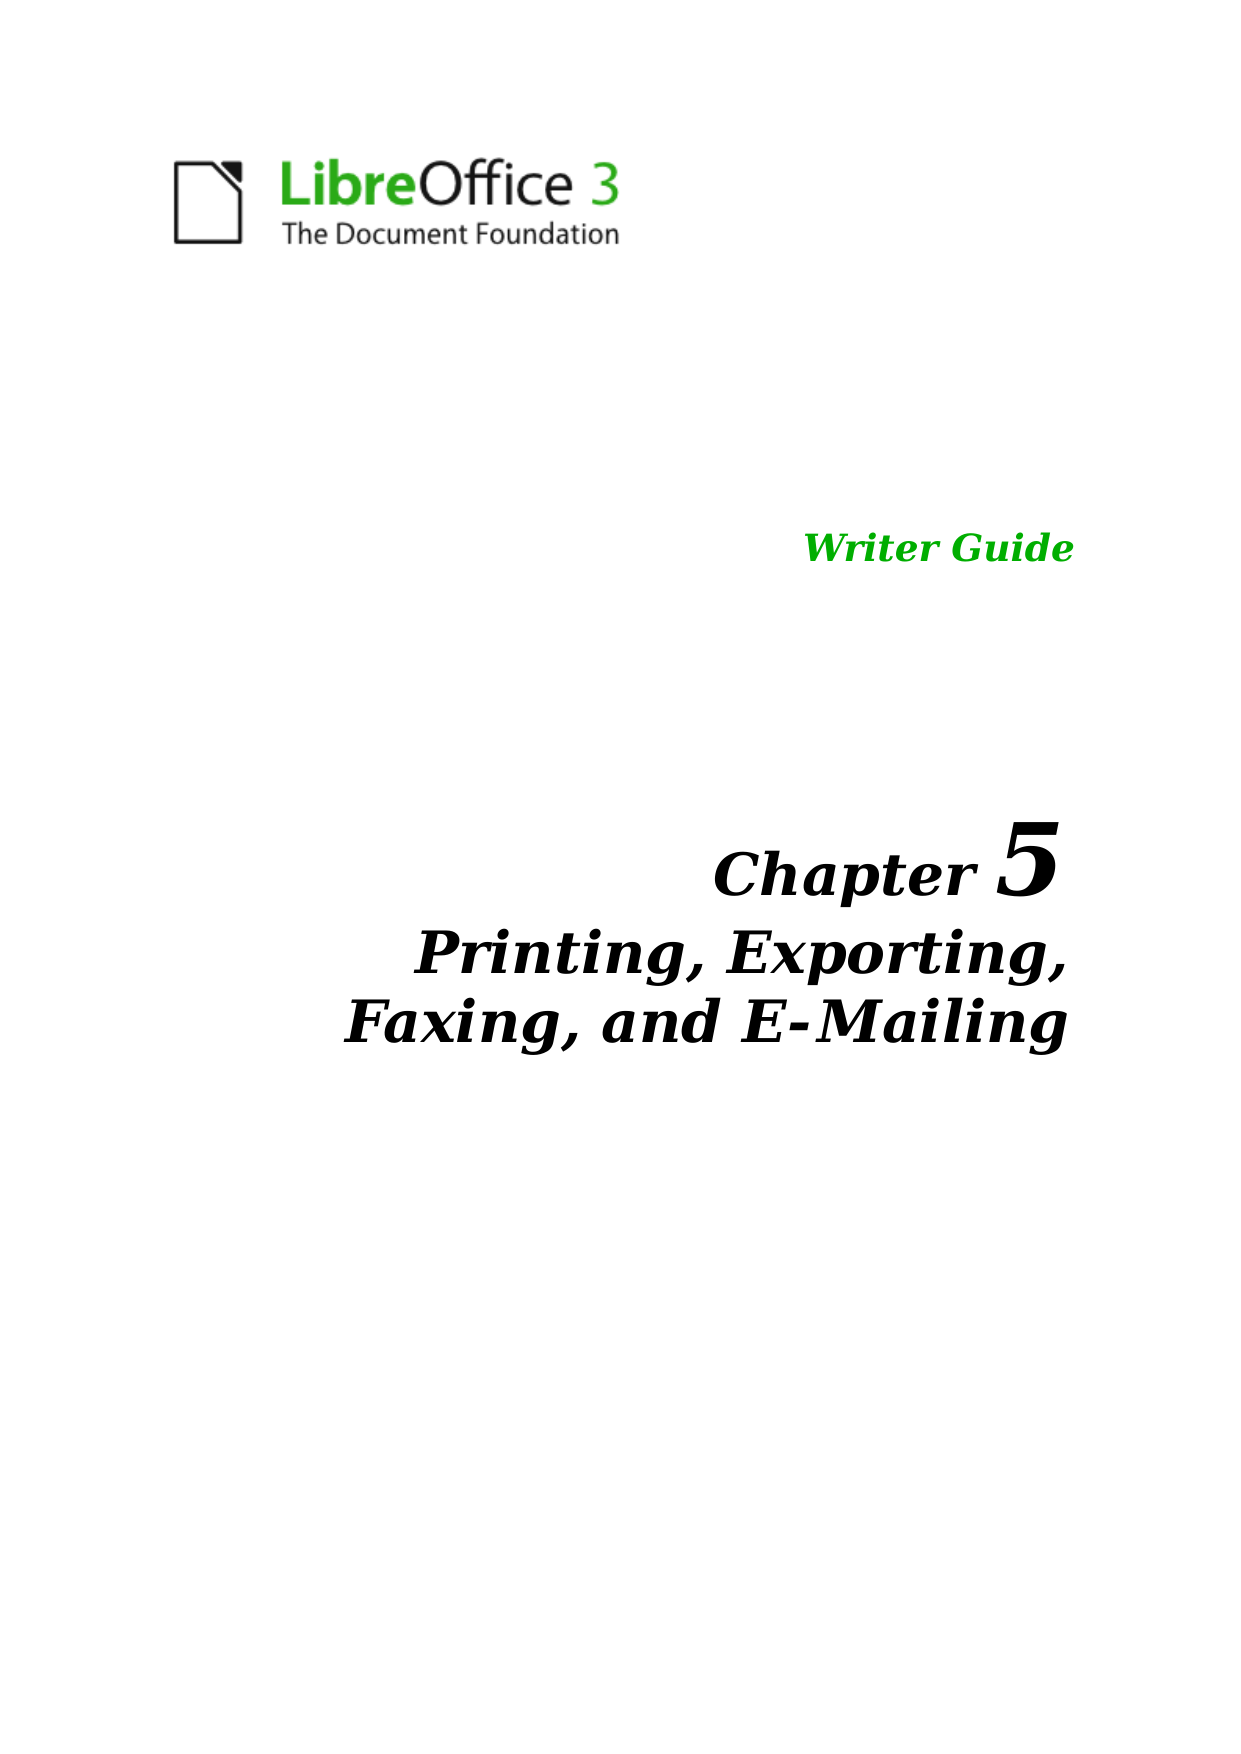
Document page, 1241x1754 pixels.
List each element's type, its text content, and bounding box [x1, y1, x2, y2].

text Writer Guide [165, 526, 1075, 570]
subtitle Chapter 5 Printing, Exporting, Faxing, and E‑Mailing [165, 801, 1075, 1056]
picture [165, 153, 627, 252]
